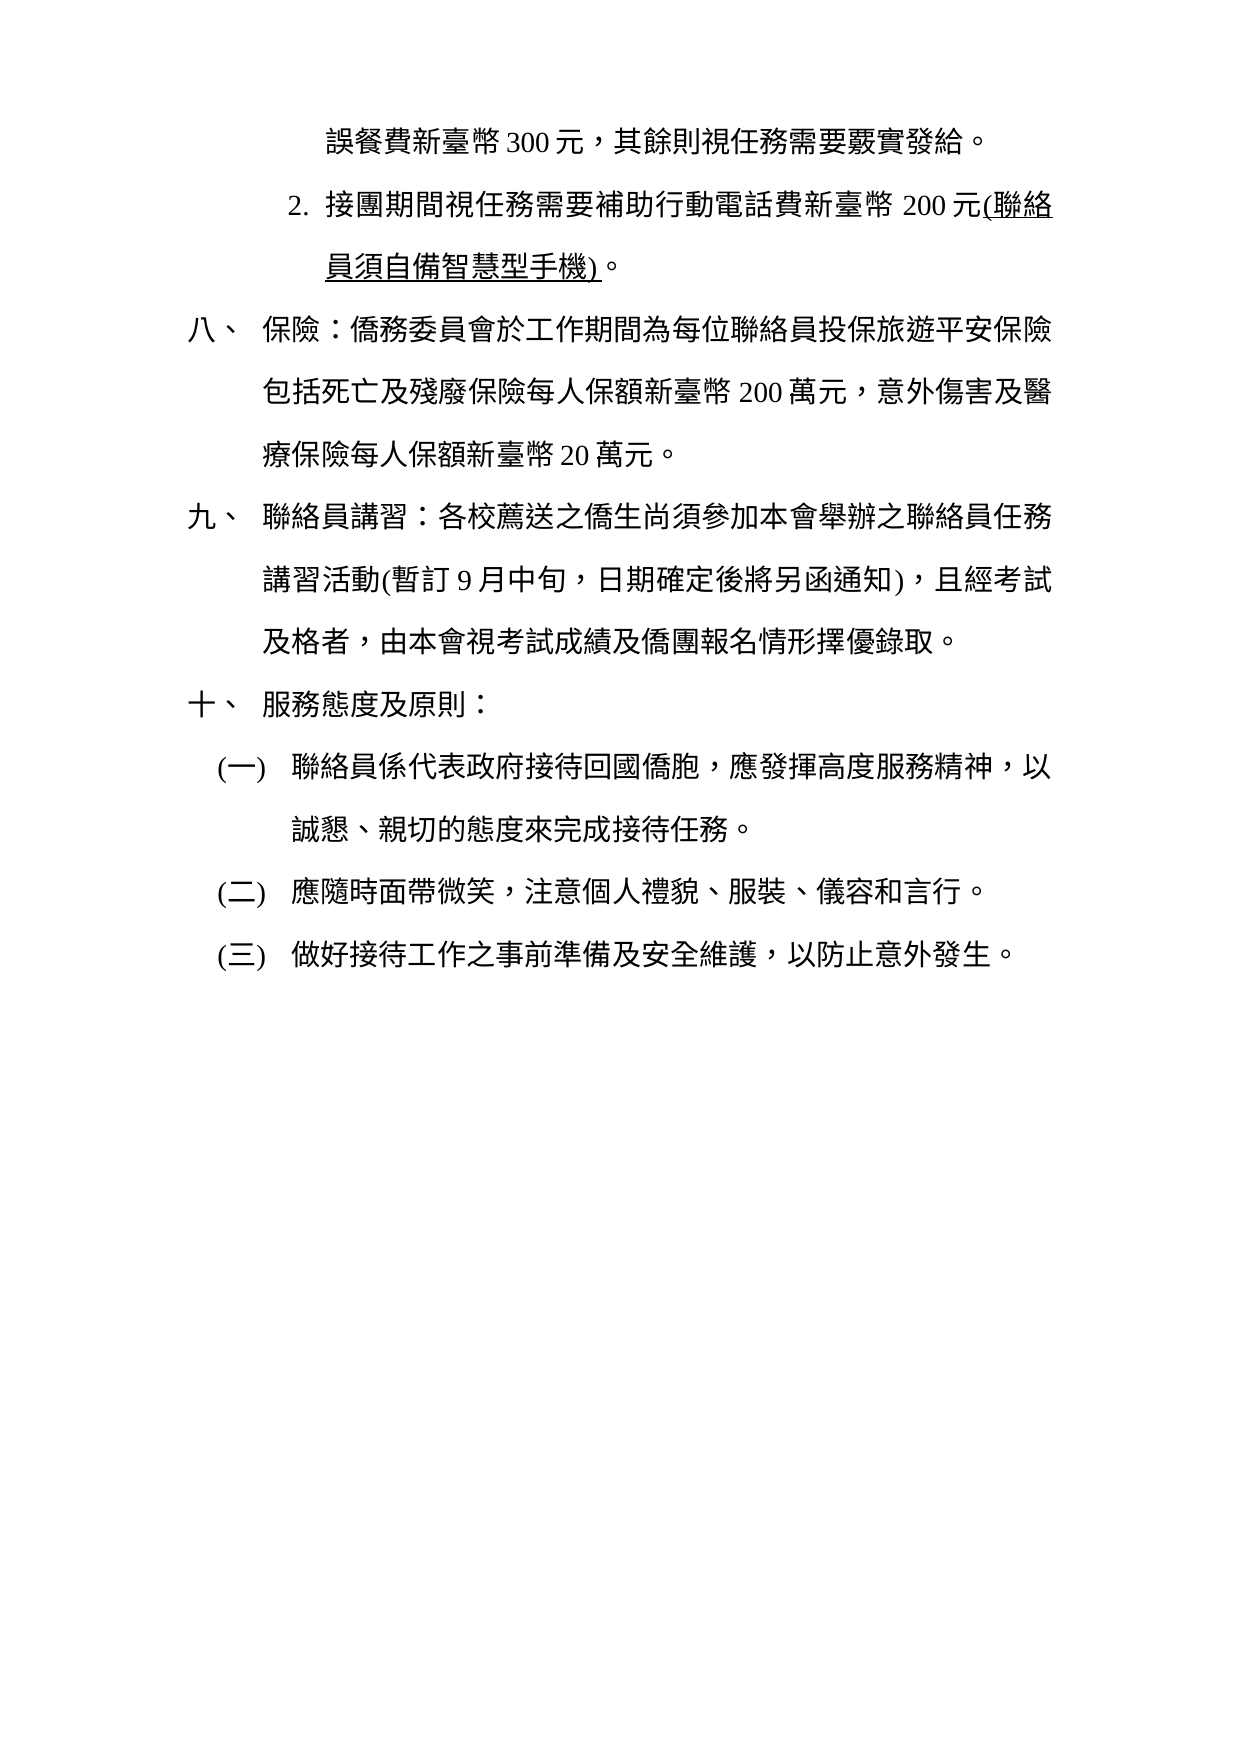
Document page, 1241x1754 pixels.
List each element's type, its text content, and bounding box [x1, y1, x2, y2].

list 誤餐費新臺幣300元，其餘則視任務需要覈實發給。 [287, 98, 1053, 161]
list 聯絡員講習：各校薦送之僑生尚須參加本會舉辦之聯絡員任務講習活動(暫訂9月中旬，日期確定後將另函通知)，且經考試及格者，由本會視考試成績及僑團報名情形擇優錄取。 [187, 473, 1053, 661]
list 聯絡員係代表政府接待回國僑胞，應發揮高度服務精神，以誠懇、親切的態度來完成接待任務。 [217, 723, 1053, 848]
list 應隨時面帶微笑，注意個人禮貌、服裝、儀容和言行。 [217, 848, 1053, 911]
list 服務態度及原則： [187, 661, 1053, 723]
list 接團期間視任務需要補助行動電話費新臺幣200元(聯絡員須自備智慧型手機)。 [287, 161, 1053, 286]
list 做好接待工作之事前準備及安全維護，以防止意外發生。 [217, 911, 1053, 973]
list 保險：僑務委員會於工作期間為每位聯絡員投保旅遊平安保險，包括死亡及殘廢保險每人保額新臺幣200萬元，意外傷害及醫療保險每人保額新臺幣20萬元。 [187, 286, 1053, 473]
